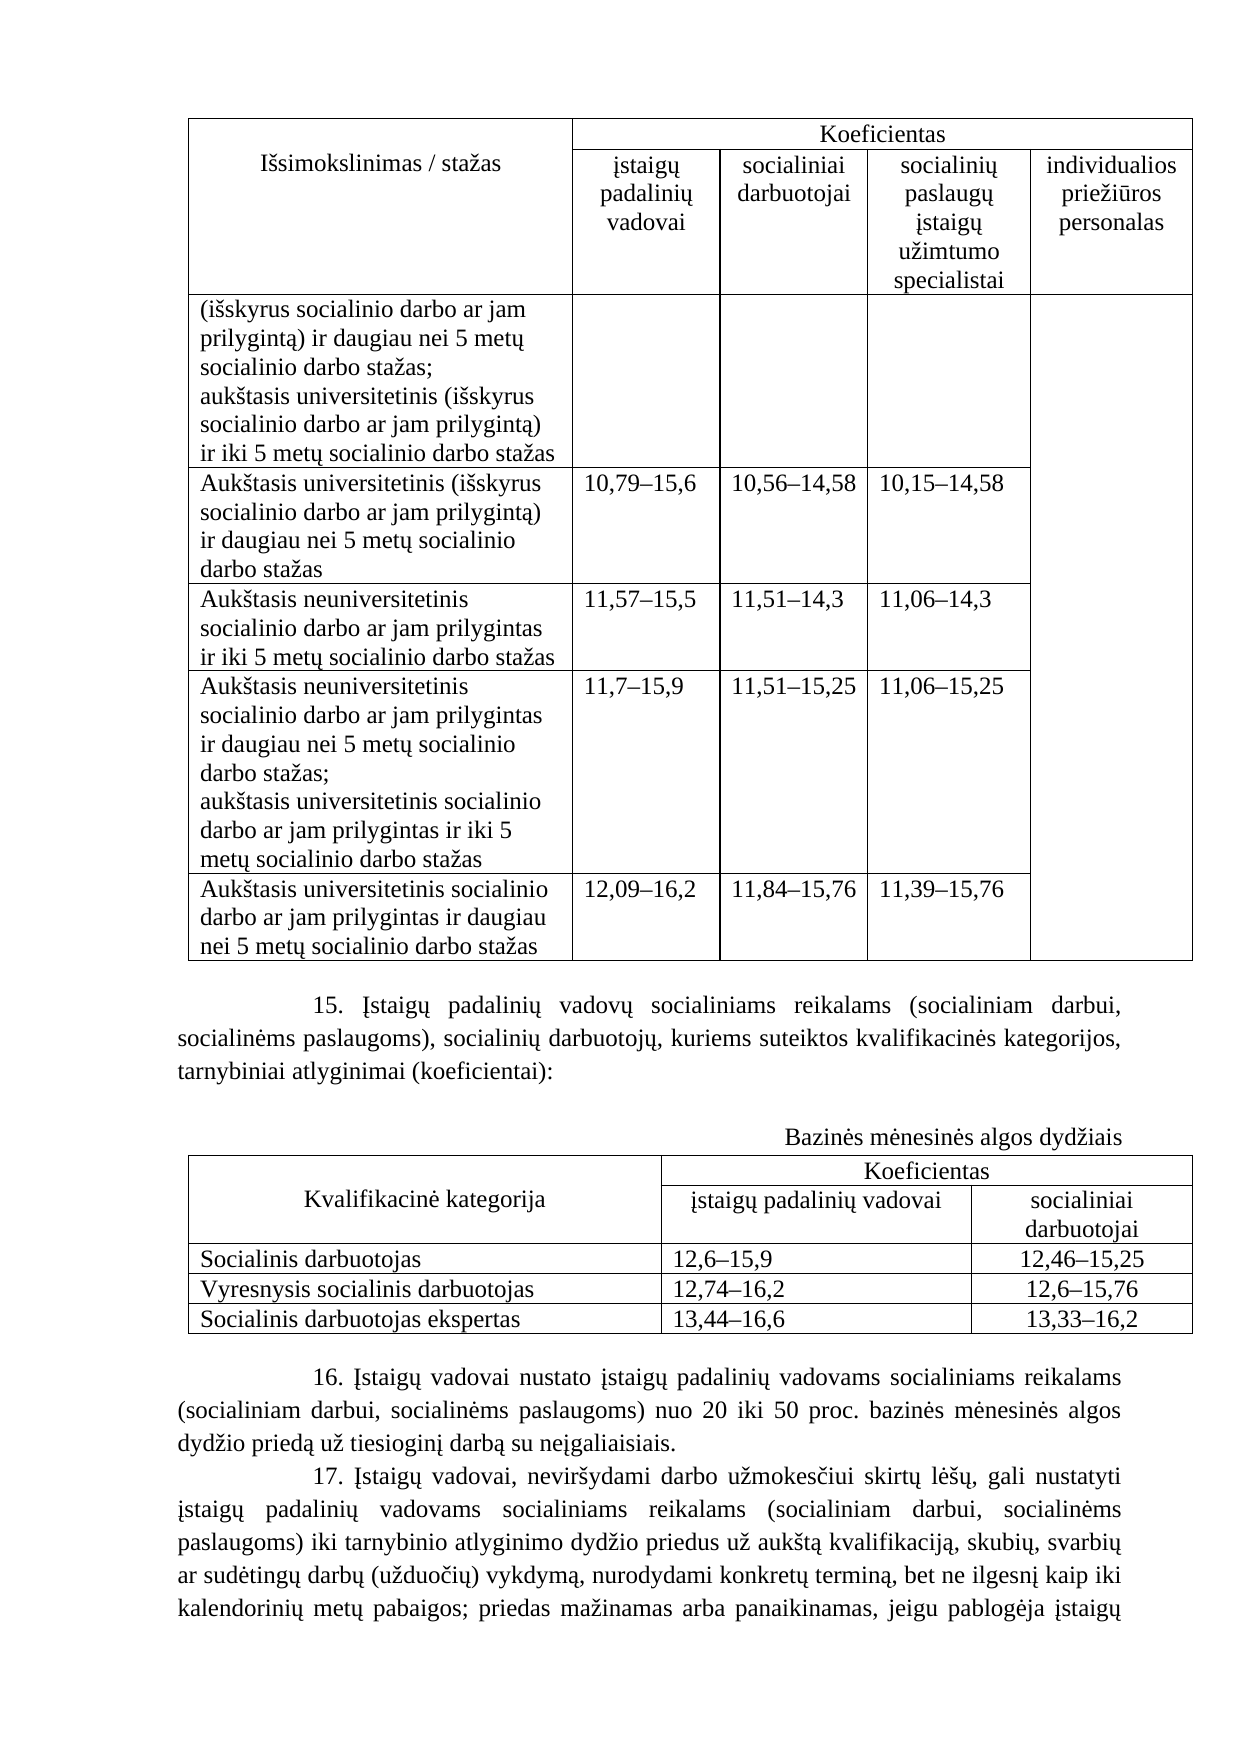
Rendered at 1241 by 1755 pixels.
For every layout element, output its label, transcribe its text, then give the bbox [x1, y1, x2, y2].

text 16. Įstaigų vadovai nustato įstaigų padalinių vadovams socialiniams reikalams (socialiniam darbui, socialinėms paslaugoms) nuo 20 iki 50 proc. bazinės mėnesinės algos dydžio priedą už tiesioginį darbą su neįgaliaisiais. [177, 1362, 1122, 1457]
table_cell [573, 295, 719, 467]
table_cell Aukštasis universitetinis socialinio darbo ar jam prilygintas ir daugiau nei 5 metų socialinio darbo stažas [189, 874, 572, 960]
table_cell 12,74–16,2 [662, 1274, 971, 1303]
table_header Išsimokslinimas / stažas [189, 119, 572, 293]
table_cell 11,51–14,3 [721, 584, 867, 670]
table_cell socialiniai darbuotojai [721, 150, 867, 293]
table_cell [1031, 295, 1192, 960]
table_cell 10,56–14,58 [721, 468, 867, 583]
table_cell 12,46–15,25 [972, 1244, 1192, 1273]
table_cell įstaigų padalinių vadovai [573, 150, 719, 293]
table_cell Socialinis darbuotojas ekspertas [189, 1304, 661, 1332]
table_cell 11,57–15,5 [573, 584, 719, 670]
text 17. Įstaigų vadovai, neviršydami darbo užmokesčiui skirtų lėšų, gali nustatyti įstaigų padalinių vadovams socialiniams reikalams (socialiniam darbui, socialinėms paslaugoms) iki tarnybinio atlyginimo dydžio priedus už aukštą kvalifikaciją, skubių, svarbių ar sudėtingų darbų (užduočių) vykdymą, nurodydami konkretų terminą, bet ne ilgesnį kaip iki kalendorinių metų pabaigos; priedas mažinamas arba panaikinamas, jeigu pablogėja įstaigų [177, 1461, 1122, 1622]
table_cell Socialinis darbuotojas [189, 1244, 661, 1273]
table_cell 11,06–14,3 [868, 584, 1030, 670]
table_cell 10,15–14,58 [868, 468, 1030, 583]
table_cell individualios priežiūros personalas [1031, 150, 1192, 293]
table_cell 11,06–15,25 [868, 671, 1030, 873]
table_cell Aukštasis neuniversitetinis socialinio darbo ar jam prilygintas ir daugiau nei 5 metų socialinio darbo stažas; aukštasis universitetinis socialinio darbo ar jam prilygintas ir iki 5 metų socialinio darbo stažas [189, 671, 572, 873]
table_cell 10,79–15,6 [573, 468, 719, 583]
table_header Koeficientas [573, 119, 1192, 149]
text 15. Įstaigų padalinių vadovų socialiniams reikalams (socialiniam darbui, socialinėms paslaugoms), socialinių darbuotojų, kuriems suteiktos kvalifikacinės kategorijos, tarnybiniai atlyginimai (koeficientai): [177, 990, 1122, 1084]
table_header Kvalifikacinė kategorija [189, 1156, 661, 1243]
table_cell Vyresnysis socialinis darbuotojas [189, 1274, 661, 1303]
table_cell 13,44–16,6 [662, 1304, 971, 1332]
table_cell 11,7–15,9 [573, 671, 719, 873]
table_cell įstaigų padalinių vadovai [662, 1186, 971, 1243]
table_cell 11,84–15,76 [721, 874, 867, 960]
table_cell 12,09–16,2 [573, 874, 719, 960]
table_cell 12,6–15,76 [972, 1274, 1192, 1303]
table_cell [868, 295, 1030, 467]
table_cell (išskyrus socialinio darbo ar jam prilygintą) ir daugiau nei 5 metų socialinio darbo stažas; aukštasis universitetinis (išskyrus socialinio darbo ar jam prilygintą) ir iki 5 metų socialinio darbo stažas [189, 295, 572, 467]
table_cell [721, 295, 867, 467]
table_cell socialiniai darbuotojai [972, 1186, 1192, 1243]
table_header Koeficientas [662, 1156, 1192, 1184]
table_cell Aukštasis universitetinis (išskyrus socialinio darbo ar jam prilygintą) ir daugiau nei 5 metų socialinio darbo stažas [189, 468, 572, 583]
table_cell 12,6–15,9 [662, 1244, 971, 1273]
table_cell 13,33–16,2 [972, 1304, 1192, 1332]
text Bazinės mėnesinės algos dydžiais [177, 1122, 1122, 1151]
table_cell 11,51–15,25 [721, 671, 867, 873]
table_cell Aukštasis neuniversitetinis socialinio darbo ar jam prilygintas ir iki 5 metų socialinio darbo stažas [189, 584, 572, 670]
table_cell 11,39–15,76 [868, 874, 1030, 960]
table_cell socialinių paslaugų įstaigų užimtumo specialistai [868, 150, 1030, 293]
